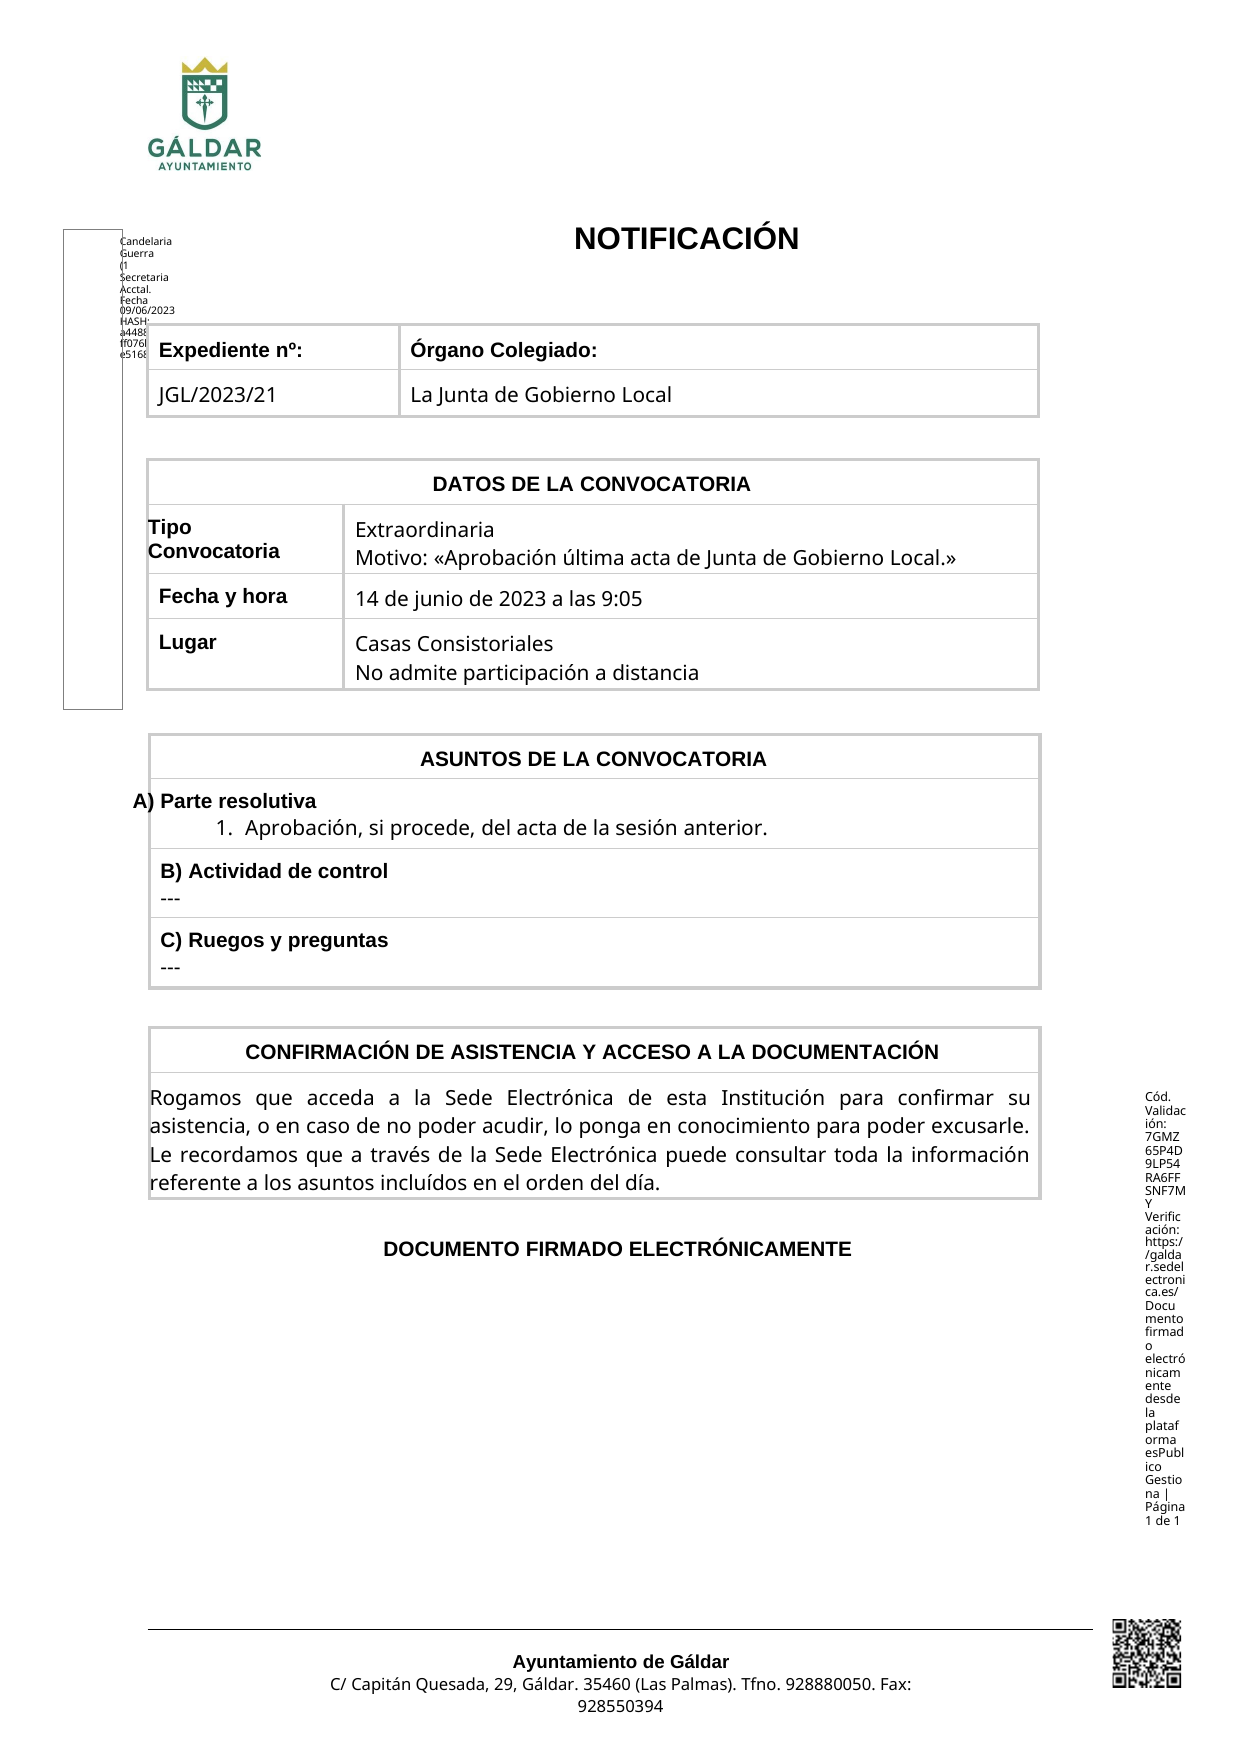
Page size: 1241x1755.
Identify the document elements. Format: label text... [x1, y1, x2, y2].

table_header Órgano Colegiado: [401, 326, 1037, 369]
table_cell C) Ruegos y preguntas --- [151, 918, 1038, 986]
table_cell B) Actividad de control --- [151, 849, 1038, 917]
table_cell Fecha y hora [149, 574, 342, 618]
table_cell 14 de junio de 2023 a las 9:05 [345, 574, 1037, 618]
table_header Expediente nº: [149, 326, 398, 369]
table_cell Tipo Convocatoria [149, 505, 342, 573]
text Verificación: https://galdar.sedelectronica.es/ [1145, 1212, 1186, 1299]
text Documento firmado electrónicamente desde la plataforma esPublico Gestiona | Página 1 de 1 [1145, 1299, 1186, 1528]
table_cell Rogamos que acceda a la Sede Electrónica de esta Institución para confirmar su asistencia, o en caso de no poder acudir, lo ponga en conocimiento para poder excusarle. Le recordamos que a través de la Sede Electrónica puede consultar toda la información referente a los asuntos incluídos en el orden del día. [151, 1073, 1038, 1197]
table_header CONFIRMACIÓN DE ASISTENCIA Y ACCESO A LA DOCUMENTACIÓN [151, 1029, 1038, 1072]
text C/ Capitán Quesada, 29, Gáldar. 35460 (Las Palmas). Tfno. 928880050. Fax: 928550394 [289, 1672, 952, 1718]
table_header ASUNTOS DE LA CONVOCATORIA [151, 736, 1038, 778]
text Ayuntamiento de Gáldar [289, 1651, 953, 1672]
text NOTIFICACIÓN [572, 220, 802, 256]
text DOCUMENTO FIRMADO ELECTRÓNICAMENTE [283, 1236, 952, 1260]
table_cell Casas Consistoriales No admite participación a distancia [345, 619, 1037, 688]
table_cell Extraordinaria Motivo: «Aprobación última acta de Junta de Gobierno Local.» [345, 505, 1037, 573]
text Cód. Validación: 7GMZ65P4D9LP54RA6FFSNF7MY [1145, 1091, 1186, 1212]
table_header DATOS DE LA CONVOCATORIA [149, 461, 1037, 503]
text [1143, 1089, 1186, 1612]
table_cell Lugar [149, 619, 342, 688]
table_cell JGL/2023/21 [149, 370, 398, 414]
table_cell Parte resolutiva Aprobación, si procede, del acta de la sesión anterior. [151, 779, 1038, 848]
table_cell La Junta de Gobierno Local [401, 370, 1037, 414]
